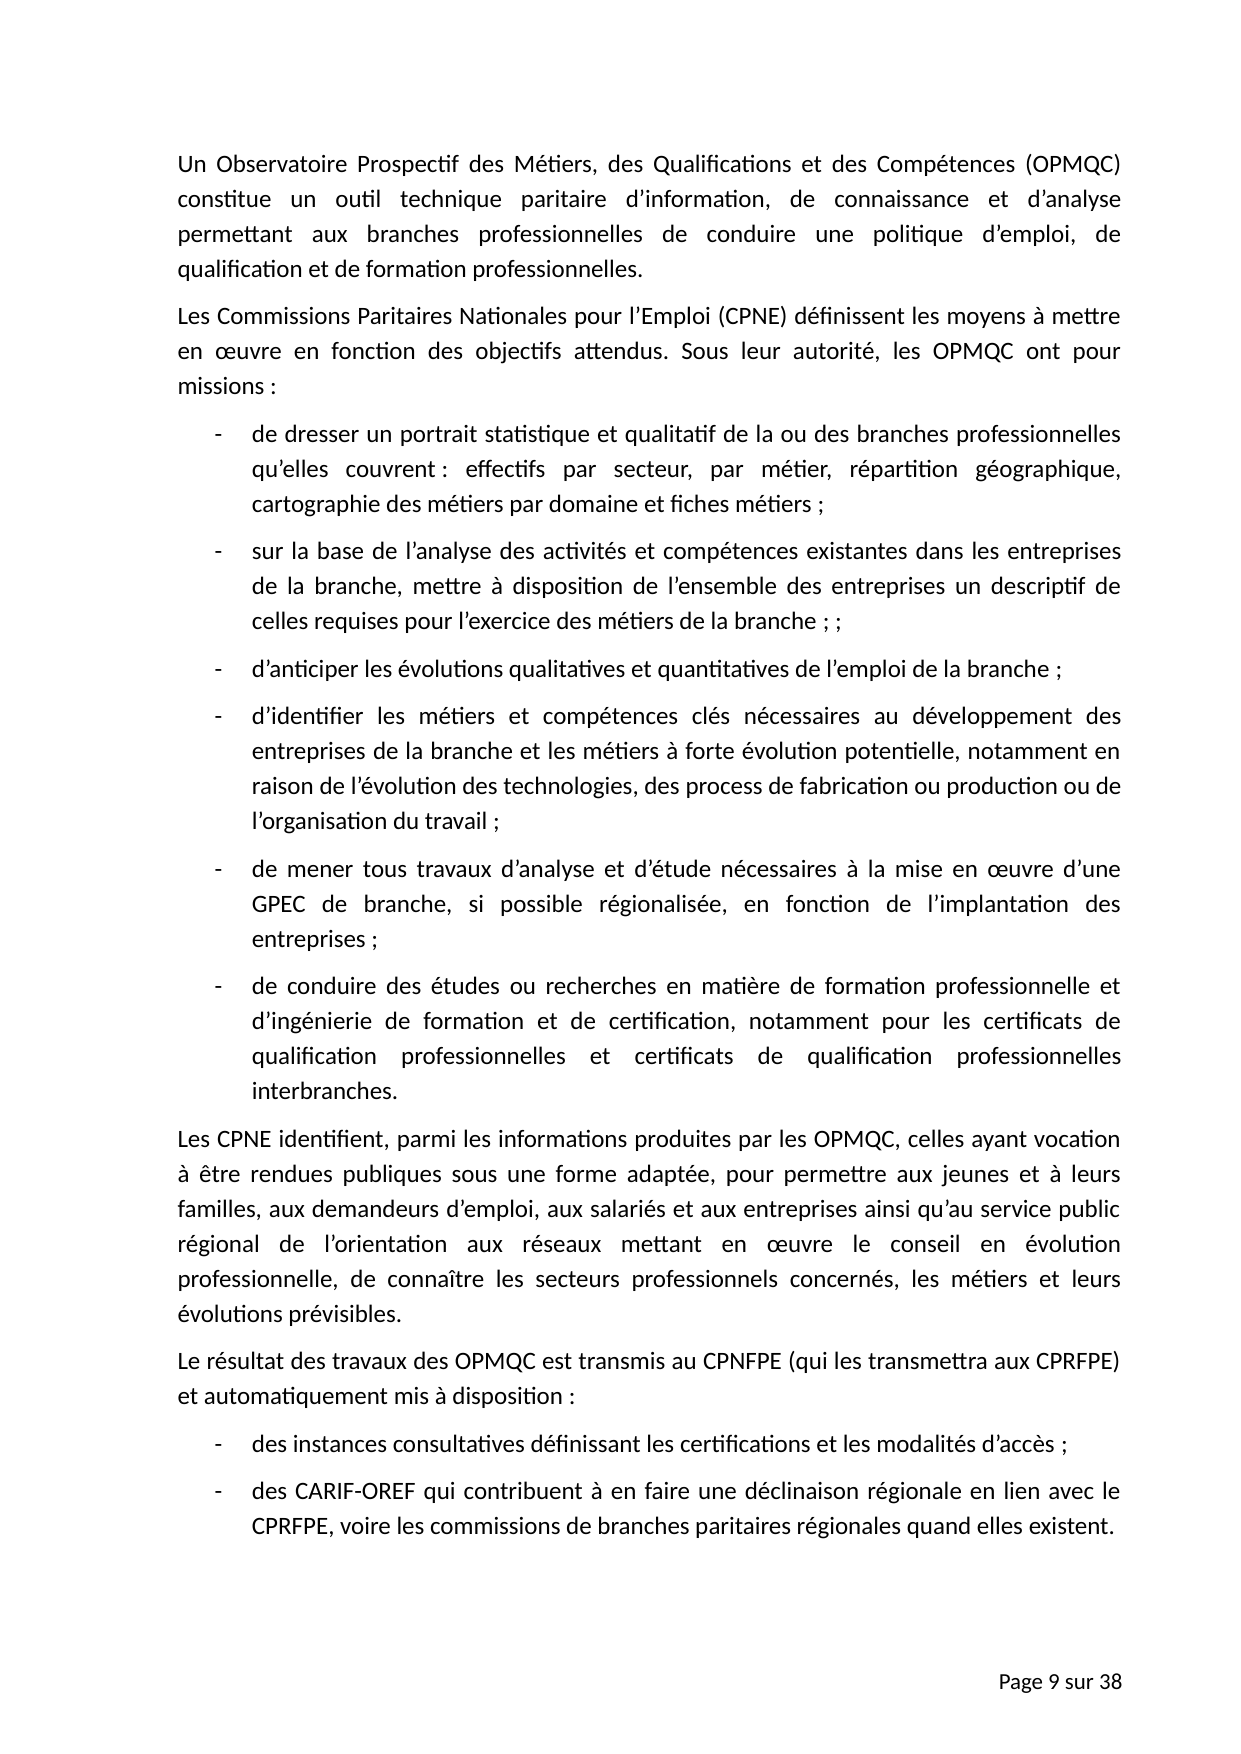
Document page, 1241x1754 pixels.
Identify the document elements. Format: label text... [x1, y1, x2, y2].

list sur la base de l’analyse des activités et compétences existantes dans les entreprises de la branche, mettre à disposition de l’ensemble des entreprises un descriptif de celles requises pour l’exercice des métiers de la branche ; ; [214, 535, 1122, 636]
list d’identifier les métiers et compétences clés nécessaires au développement des entreprises de la branche et les métiers à forte évolution potentielle, notamment en raison de l’évolution des technologies, des process de fabrication ou production ou de l’organisation du travail ; [214, 700, 1122, 836]
list des CARIF-OREF qui contribuent à en faire une déclinaison régionale en lien avec le CPRFPE, voire les commissions de branches paritaires régionales quand elles existent. [214, 1475, 1122, 1541]
text Le résultat des travaux des OPMQC est transmis au CPNFPE (qui les transmettra aux CPRFPE) et automatiquement mis à disposition : [177, 1345, 1122, 1411]
list des instances consultatives définissant les certifications et les modalités d’accès ; [214, 1428, 1122, 1458]
list de mener tous travaux d’analyse et d’étude nécessaires à la mise en œuvre d’une GPEC de branche, si possible régionalisée, en fonction de l’implantation des entreprises ; [214, 853, 1122, 953]
list de conduire des études ou recherches en matière de formation professionnelle et d’ingénierie de formation et de certification, notamment pour les certificats de qualification professionnelles et certificats de qualification professionnelles interbranches. [214, 970, 1122, 1106]
text Un Observatoire Prospectif des Métiers, des Qualifications et des Compétences (OPMQC) constitue un outil technique paritaire d’information, de connaissance et d’analyse permettant aux branches professionnelles de conduire une politique d’emploi, de qualification et de formation professionnelles. [177, 148, 1122, 283]
list d’anticiper les évolutions qualitatives et quantitatives de l’emploi de la branche ; [214, 653, 1122, 683]
list de dresser un portrait statistique et qualitatif de la ou des branches professionnelles qu’elles couvrent : effectifs par secteur, par métier, répartition géographique, cartographie des métiers par domaine et fiches métiers ; [214, 418, 1122, 518]
text Les Commissions Paritaires Nationales pour l’Emploi (CPNE) définissent les moyens à mettre en œuvre en fonction des objectifs attendus. Sous leur autorité, les OPMQC ont pour missions : [177, 300, 1122, 401]
text Les CPNE identifient, parmi les informations produites par les OPMQC, celles ayant vocation à être rendues publiques sous une forme adaptée, pour permettre aux jeunes et à leurs familles, aux demandeurs d’emploi, aux salariés et aux entreprises ainsi qu’au service public régional de l’orientation aux réseaux mettant en œuvre le conseil en évolution professionnelle, de connaître les secteurs professionnels concernés, les métiers et leurs évolutions prévisibles. [177, 1123, 1122, 1328]
